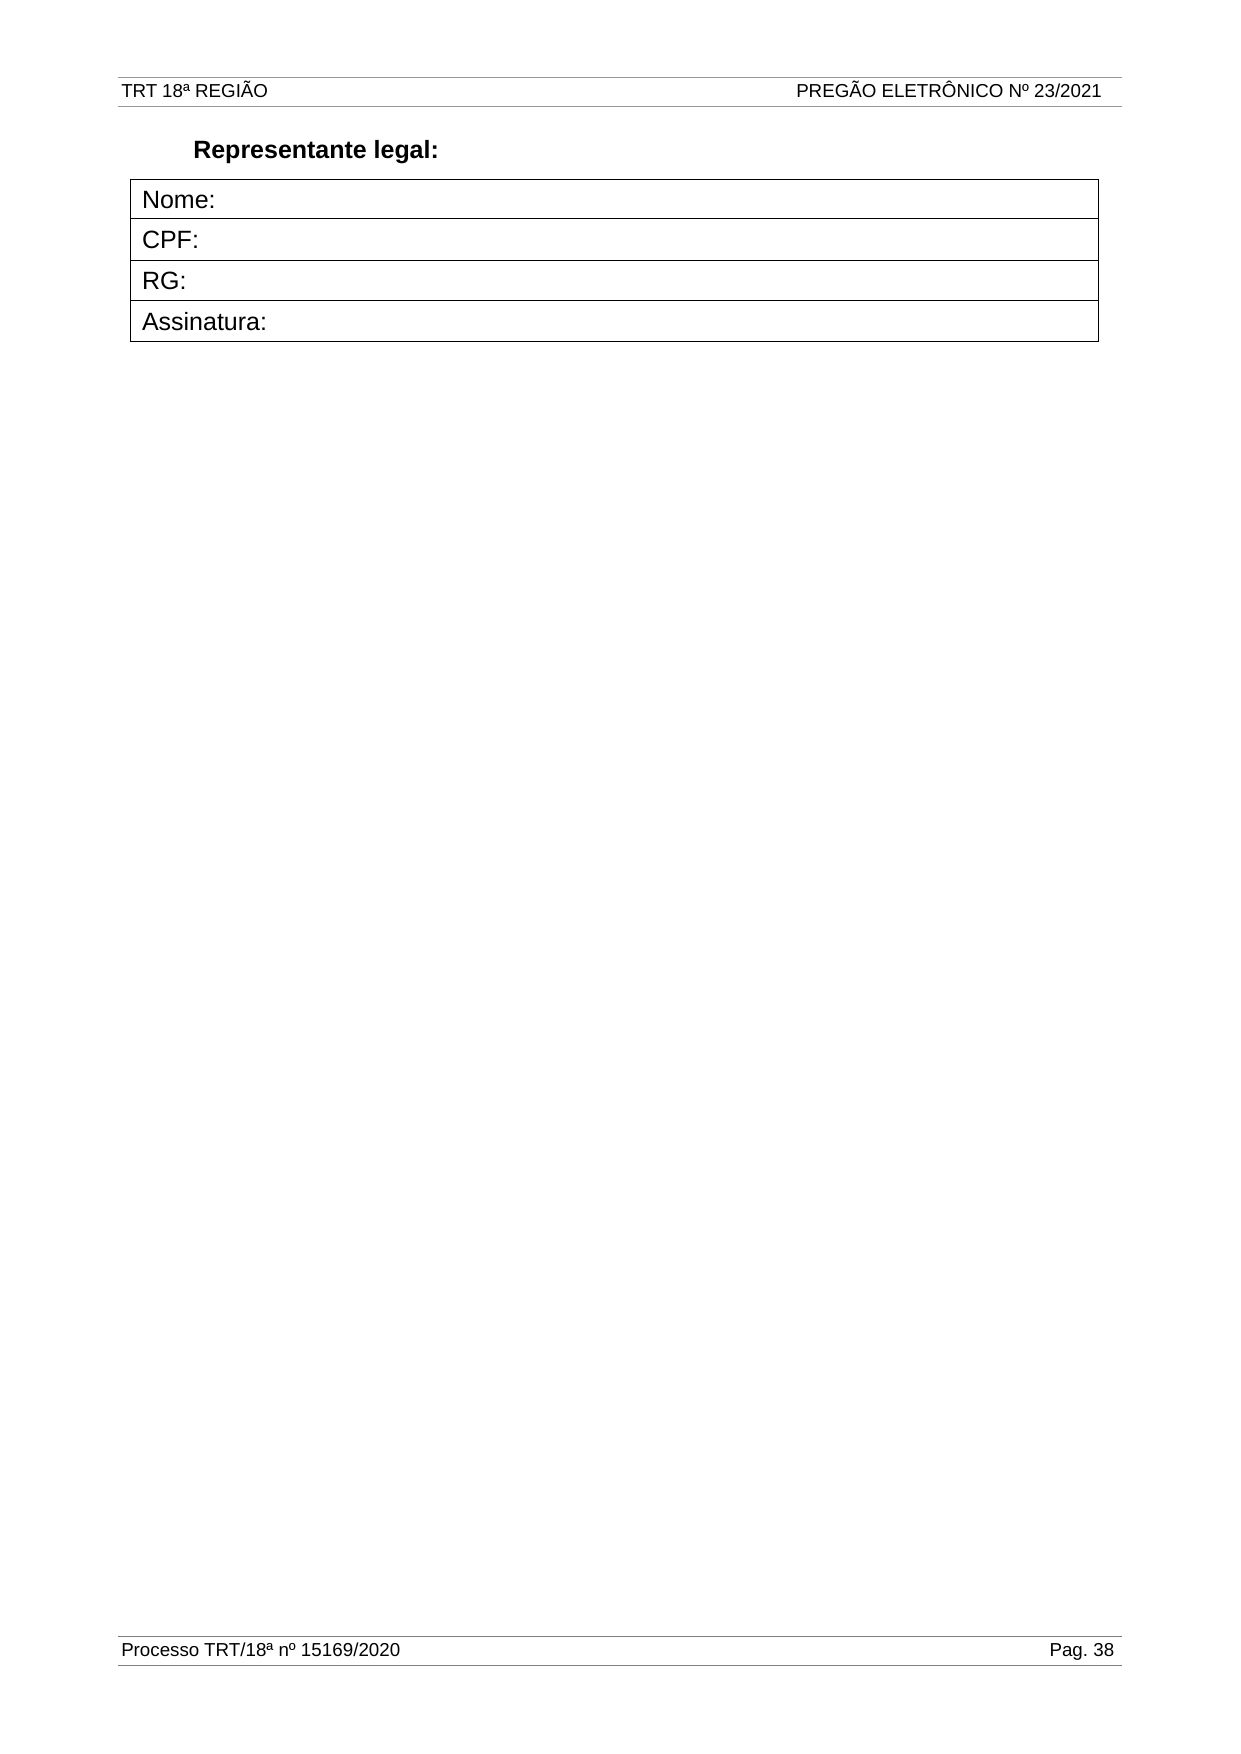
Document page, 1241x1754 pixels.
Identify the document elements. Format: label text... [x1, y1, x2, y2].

table_cell Assinatura: [131, 301, 1098, 341]
table_header Nome: [131, 180, 1098, 218]
text Representante legal: [193, 136, 1122, 164]
table_cell RG: [131, 261, 1098, 299]
table_cell CPF: [131, 219, 1098, 260]
